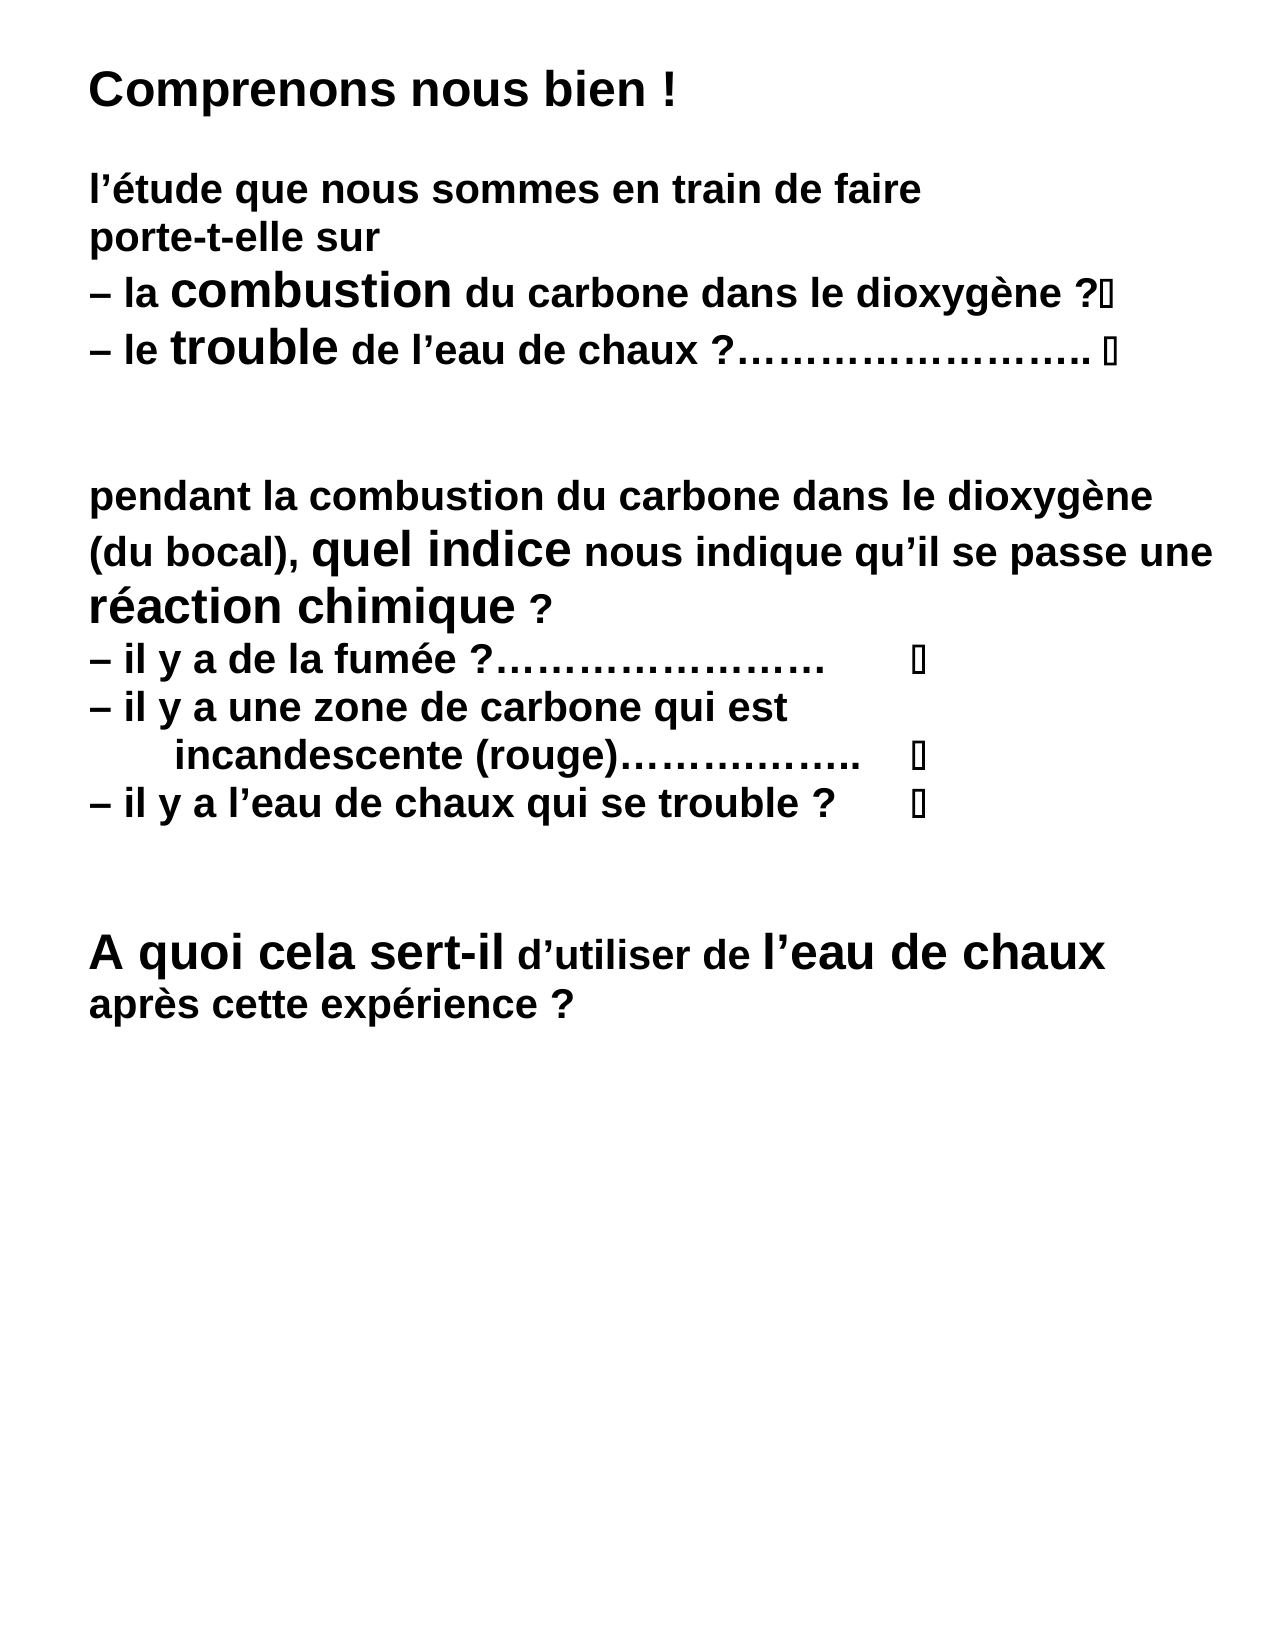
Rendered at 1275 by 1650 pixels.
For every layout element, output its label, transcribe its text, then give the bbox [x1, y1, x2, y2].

text Comprenons nous bien ! l’étude que nous sommes en train de faire porte-t-elle sur – la combustion du carbone dans le dioxygène ? – le trouble de l’eau de chaux ?……………………..  pendant la combustion du carbone dans le dioxygène (du bocal), quel indice nous indique qu’il se passe une réaction chimique ? – il y a de la fumée ?……………………  – il y a une zone de carbone qui est incandescente (rouge)……….……..  – il y a l’eau de chaux qui se trouble ?  A quoi cela sert-il d’utiliser de l’eau de chaux après cette expérience ? [89, 59, 1216, 1061]
